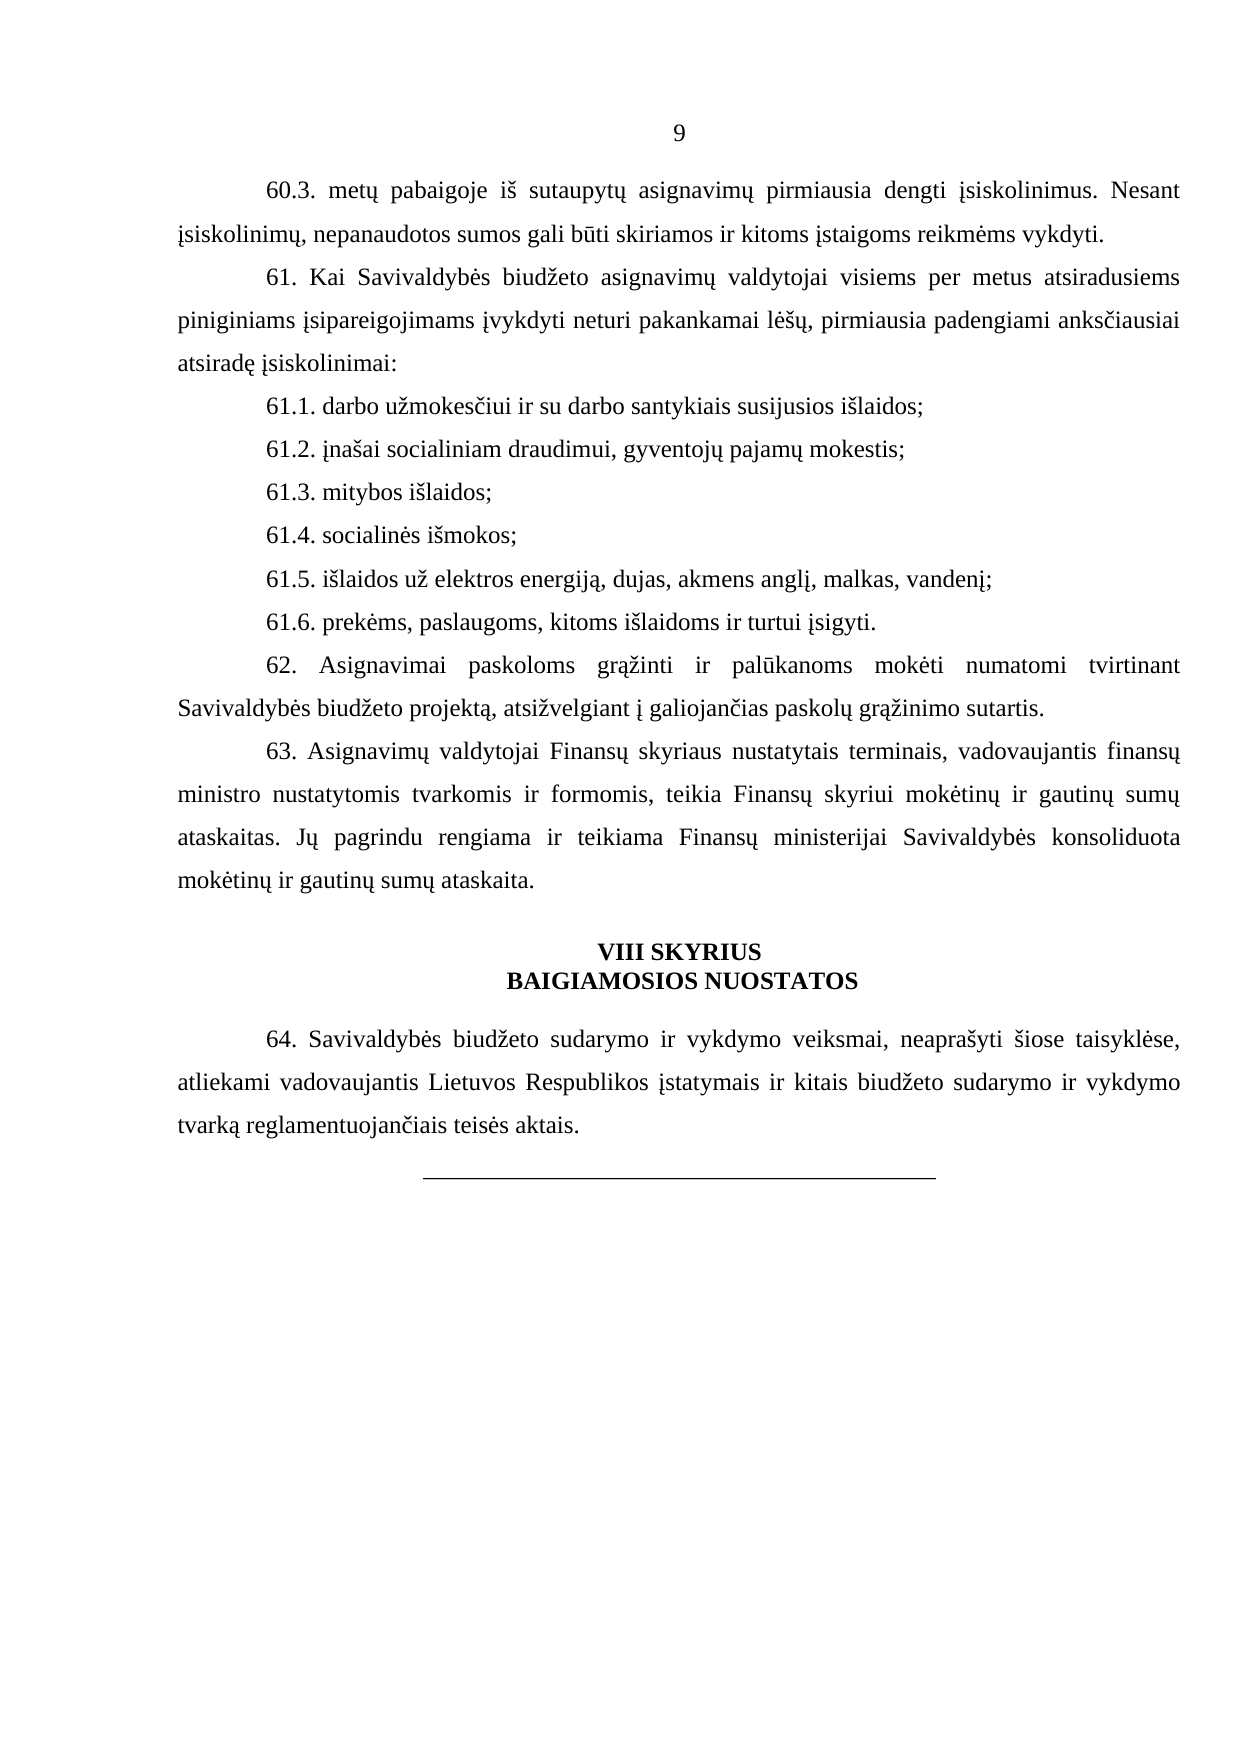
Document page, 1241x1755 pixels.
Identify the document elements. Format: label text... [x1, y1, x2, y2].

text _________________________________________ [177, 1153, 1181, 1182]
text VIII SKYRIUS [177, 937, 1181, 966]
text 61.3. mitybos išlaidos; [177, 477, 1181, 506]
text 64. Savivaldybės biudžeto sudarymo ir vykdymo veiksmai, neaprašyti šiose taisyklėse, atliekami vadovaujantis Lietuvos Respublikos įstatymais ir kitais biudžeto sudarymo ir vykdymo tvarką reglamentuojančiais teisės aktais. [177, 1024, 1181, 1139]
text 61.2. įnašai socialiniam draudimui, gyventojų pajamų mokestis; [177, 434, 1181, 463]
text 61.1. darbo užmokesčiui ir su darbo santykiais susijusios išlaidos; [177, 391, 1181, 420]
text 61.5. išlaidos už elektros energiją, dujas, akmens anglį, malkas, vandenį; [177, 564, 1181, 592]
text 60.3. metų pabaigoje iš sutaupytų asignavimų pirmiausia dengti įsiskolinimus. Nesant įsiskolinimų, nepanaudotos sumos gali būti skiriamos ir kitoms įstaigoms reikmėms vykdyti. [177, 176, 1181, 247]
text 61.4. socialinės išmokos; [177, 521, 1181, 549]
text 61.6. prekėms, paslaugoms, kitoms išlaidoms ir turtui įsigyti. [177, 607, 1181, 636]
text 62. Asignavimai paskoloms grąžinti ir palūkanoms mokėti numatomi tvirtinant Savivaldybės biudžeto projektą, atsižvelgiant į galiojančias paskolų grąžinimo sutartis. [177, 650, 1181, 722]
text BAIGIAMOSIOS NUOSTATOS [177, 966, 1181, 995]
text 63. Asignavimų valdytojai Finansų skyriaus nustatytais terminais, vadovaujantis finansų ministro nustatytomis tvarkomis ir formomis, teikia Finansų skyriui mokėtinų ir gautinų sumų ataskaitas. Jų pagrindu rengiama ir teikiama Finansų ministerijai Savivaldybės konsoliduota mokėtinų ir gautinų sumų ataskaita. [177, 736, 1181, 894]
text 61. Kai Savivaldybės biudžeto asignavimų valdytojai visiems per metus atsiradusiems piniginiams įsipareigojimams įvykdyti neturi pakankamai lėšų, pirmiausia padengiami anksčiausiai atsiradę įsiskolinimai: [177, 262, 1181, 377]
